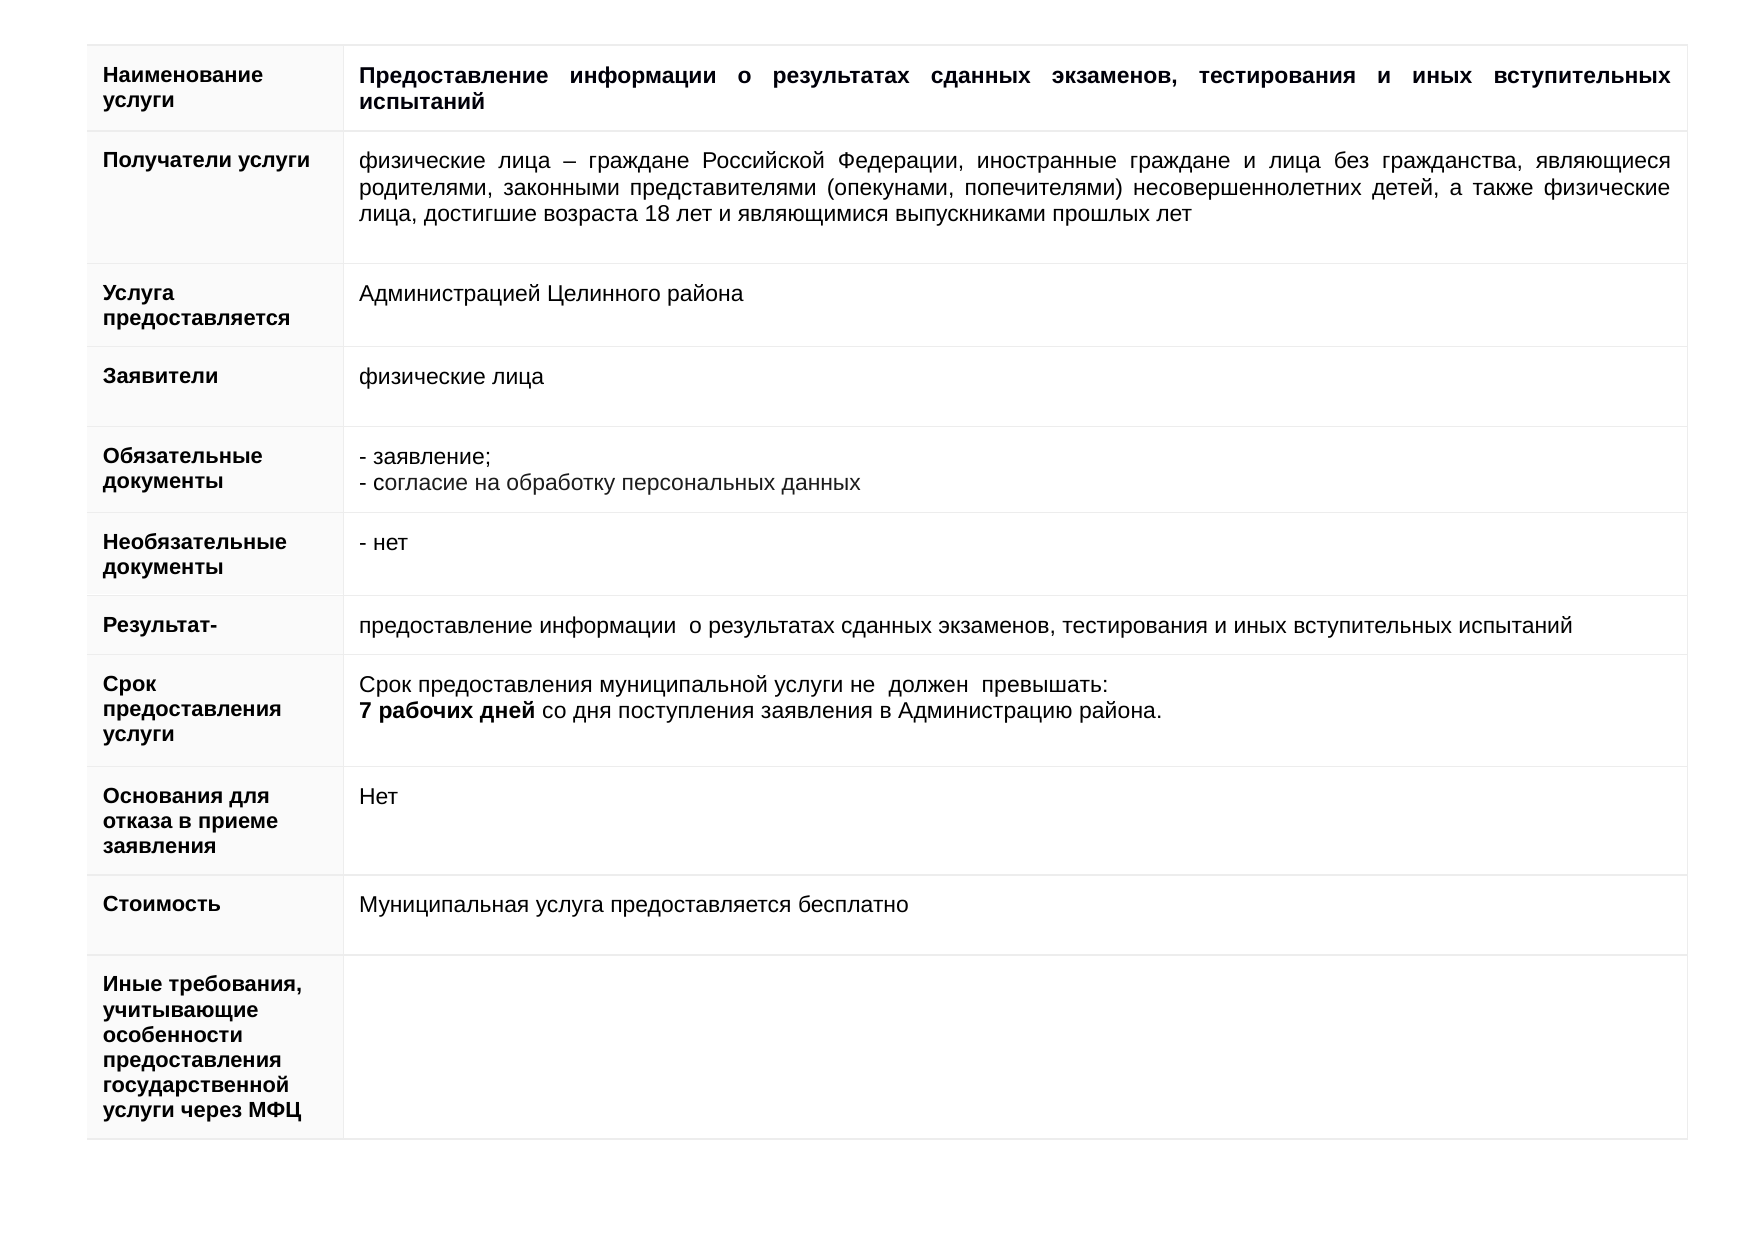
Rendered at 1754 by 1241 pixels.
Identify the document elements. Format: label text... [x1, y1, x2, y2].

table_cell Основания для отказа в приеме заявления [87, 767, 343, 874]
table_cell Стоимость [87, 876, 343, 954]
table_cell Иные требования, учитывающие особенности предоставления государственной услуги через МФЦ [87, 956, 343, 1138]
table_cell Получатели услуги [87, 132, 343, 263]
table_cell [344, 956, 1687, 1138]
table_cell - заявление; - согласие на обработку персональных данных [344, 427, 1687, 511]
table_cell физические лица [344, 347, 1687, 426]
table_cell Результат- [87, 596, 343, 654]
table_cell Услуга предоставляется [87, 264, 343, 346]
table_cell предоставление информации о результатах сданных экзаменов, тестирования и иных вступительных испытаний [344, 596, 1687, 654]
table_cell физические лица – граждане Российской Федерации, иностранные граждане и лица без гражданства, являющиеся родителями, законными представителями (опекунами, попечителями) несовершеннолетних детей, а также физические лица, достигшие возраста 18 лет и являющимися выпускниками прошлых лет [344, 132, 1687, 263]
table_cell Заявители [87, 347, 343, 426]
table_cell Муниципальная услуга предоставляется бесплатно [344, 876, 1687, 954]
table_cell Администрацией Целинного района [344, 264, 1687, 346]
table_cell - нет [344, 513, 1687, 594]
table_cell Нет [344, 767, 1687, 874]
table_header Наименование услуги [87, 46, 343, 130]
table_cell Обязательные документы [87, 427, 343, 511]
table_cell Срок предоставления муниципальной услуги не должен превышать: 7 рабочих дней со дня поступления заявления в Администрацию района. [344, 655, 1687, 766]
table_header Предоставление информации о результатах сданных экзаменов, тестирования и иных вступительных испытаний [344, 46, 1687, 130]
table_cell Необязательные документы [87, 513, 343, 594]
table_cell Срок предоставления услуги [87, 655, 343, 766]
